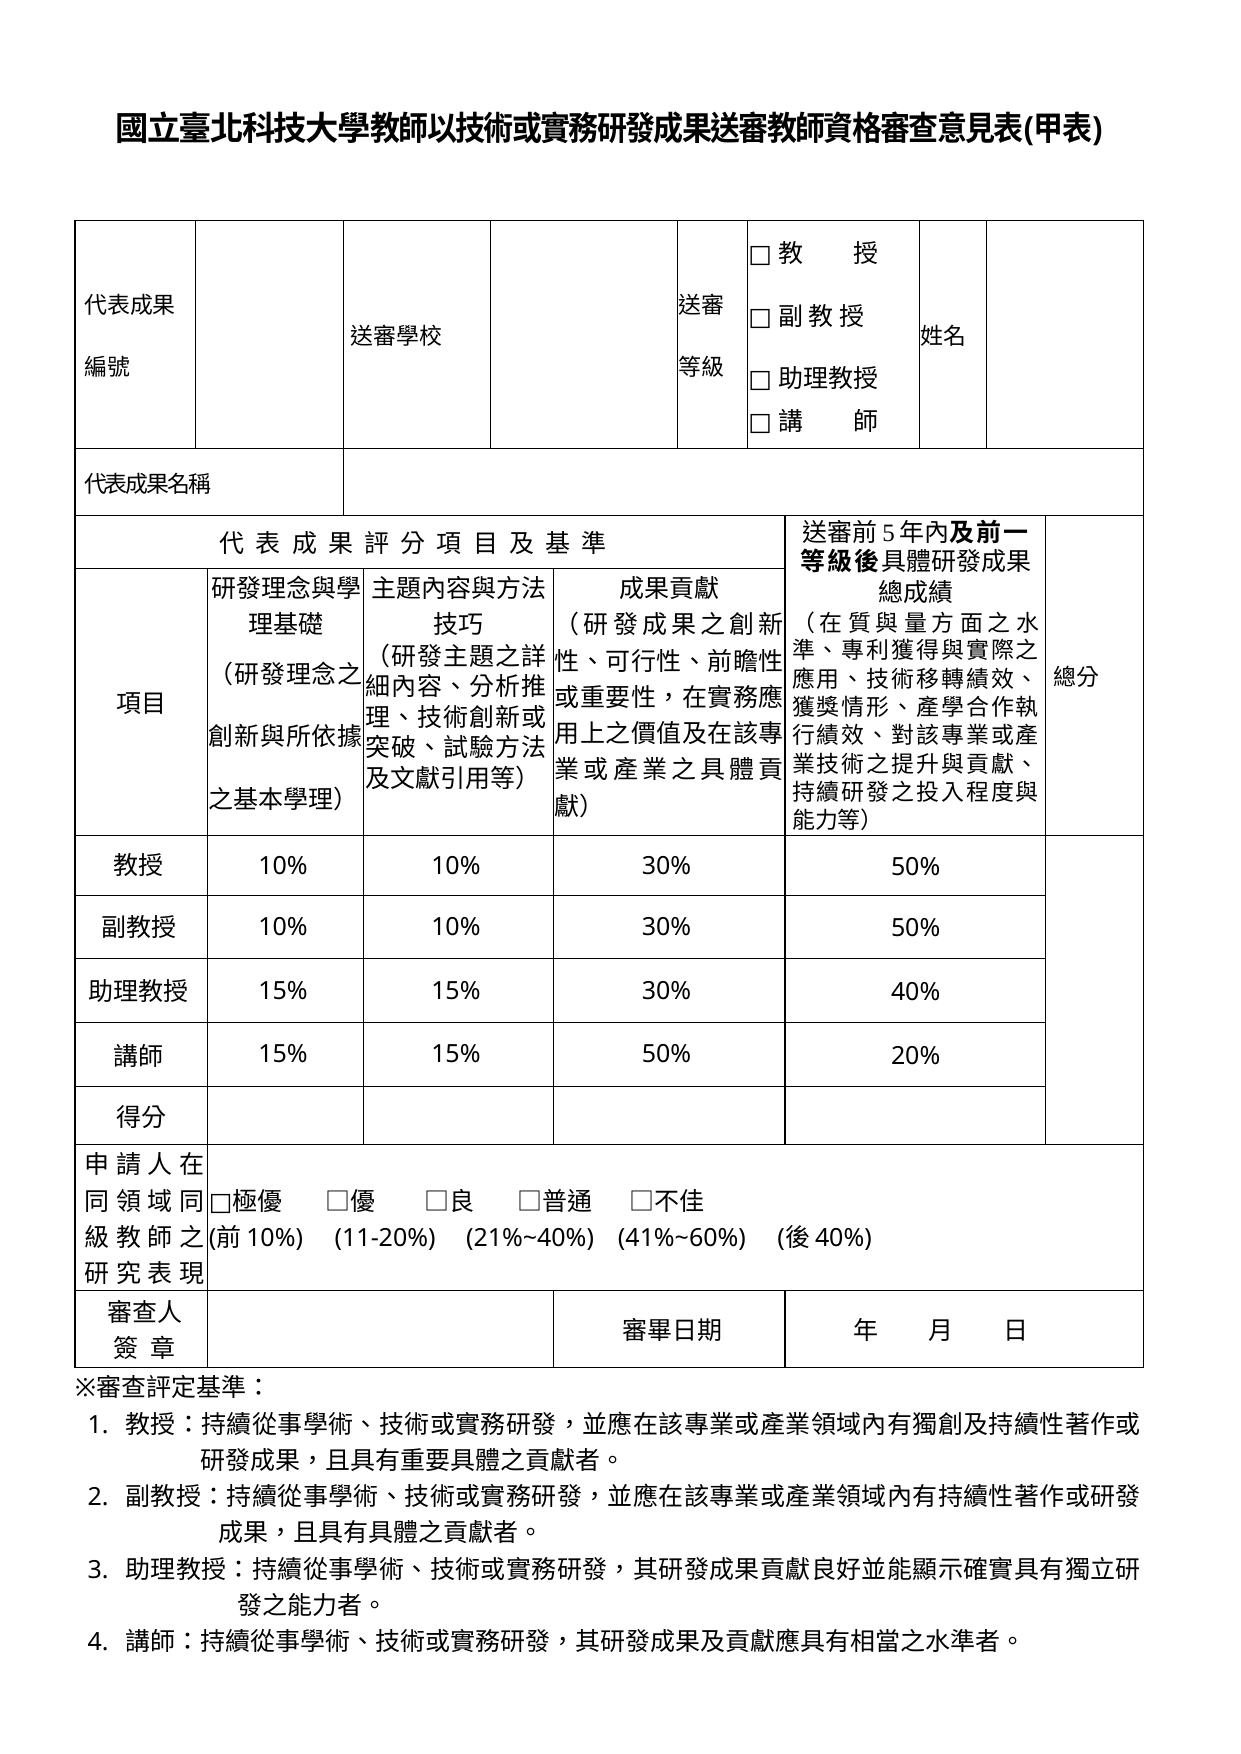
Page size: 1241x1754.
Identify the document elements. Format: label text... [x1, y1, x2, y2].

table_cell 30% [554, 896, 784, 958]
table_cell 得分 [76, 1087, 207, 1144]
table_cell 15% [364, 959, 553, 1022]
table_cell 15% [364, 1023, 553, 1086]
table_cell 10% [364, 836, 553, 895]
table_cell [1046, 836, 1143, 1144]
list 副教授：持續從事學術、技術或實務研發，並應在該專業或產業領域內有持續性著作或研發成果，且具有具體之貢獻者。 [87, 1477, 1144, 1549]
table_cell 15% [208, 959, 363, 1022]
table_cell 研發理念與學理基礎 （研發理念之創新與所依據之基本學理） [208, 569, 363, 835]
table_cell [364, 1087, 553, 1144]
table_cell 20% [786, 1023, 1045, 1086]
table_cell 50% [554, 1023, 784, 1086]
table_header [196, 221, 343, 448]
table_cell □極優 □優 □良 □普通 □不佳 (前10%) (11-20%) (21%~40%) (41%~60%) (後40%) [208, 1145, 1143, 1290]
table_cell 成果貢獻 （研發成果之創新性、可行性、前瞻性或重要性，在實務應用上之價值及在該專業或產業之具體貢獻） [554, 569, 784, 835]
table_header 代表成果編號 [76, 221, 195, 448]
table_cell 總分 [1046, 516, 1143, 835]
table_cell 教授 [76, 836, 207, 895]
table_header [491, 221, 677, 448]
table_cell [554, 1087, 784, 1144]
table_cell 30% [554, 836, 784, 895]
table_cell 40% [786, 959, 1045, 1022]
table_cell 審查人 簽 章 [76, 1291, 207, 1367]
table_header 送審 等級 [678, 221, 747, 448]
table_cell 10% [208, 836, 363, 895]
table_cell 審畢日期 [554, 1291, 784, 1367]
list 講師：持續從事學術、技術或實務研發，其研發成果及貢獻應具有相當之水準者。 [87, 1622, 1144, 1658]
list 教授：持續從事學術、技術或實務研發，並應在該專業或產業領域內有獨創及持續性著作或研發成果，且具有重要具體之貢獻者。 [87, 1404, 1144, 1477]
table_cell 50% [786, 896, 1045, 958]
table_cell 30% [554, 959, 784, 1022]
text ※審查評定基準： [75, 1368, 1144, 1404]
table_cell 助理教授 [76, 959, 207, 1022]
table_cell 送審前5年內及前一等級後具體研發成果總成績 （在質與量方面之水準、專利獲得與實際之應用、技術移轉績效、獲獎情形、產學合作執行績效、對該專業或產業技術之提升與貢獻、持續研發之投入程度與能力等） [786, 516, 1045, 835]
table_cell 副教授 [76, 896, 207, 958]
table_header □ 教 授 □ 副 教 授 □ 助理教授 □ 講 師 [748, 221, 919, 448]
table_cell 代 表 成 果 評 分 項 目 及 基 準 [76, 516, 784, 567]
table_cell [344, 449, 1143, 515]
table_cell 主題內容與方法技巧 （研發主題之詳細內容、分析推理、技術創新或突破、試驗方法及文獻引用等） [364, 569, 553, 835]
table_header [987, 221, 1143, 448]
table_cell 項目 [76, 569, 207, 835]
table_cell 講師 [76, 1023, 207, 1086]
table_cell 10% [364, 896, 553, 958]
table_cell [786, 1087, 1045, 1144]
table_cell 代表成果名稱 [76, 449, 343, 515]
table_cell 10% [208, 896, 363, 958]
table_cell 15% [208, 1023, 363, 1086]
table_header 送審學校 [344, 221, 490, 448]
text 國立臺北科技大學教師以技術或實務研發成果送審教師資格審查意見表(甲表) [75, 94, 1144, 157]
table_cell 申請人在同領域同級教師之研究表現 [76, 1145, 207, 1290]
table_cell 年 月 日 [786, 1291, 1143, 1367]
list 助理教授：持續從事學術、技術或實務研發，其研發成果貢獻良好並能顯示確實具有獨立研發之能力者。 [87, 1549, 1144, 1622]
table_cell 50% [786, 836, 1045, 895]
table_cell [208, 1291, 553, 1367]
table_header 姓名 [920, 221, 986, 448]
table_cell [208, 1087, 363, 1144]
